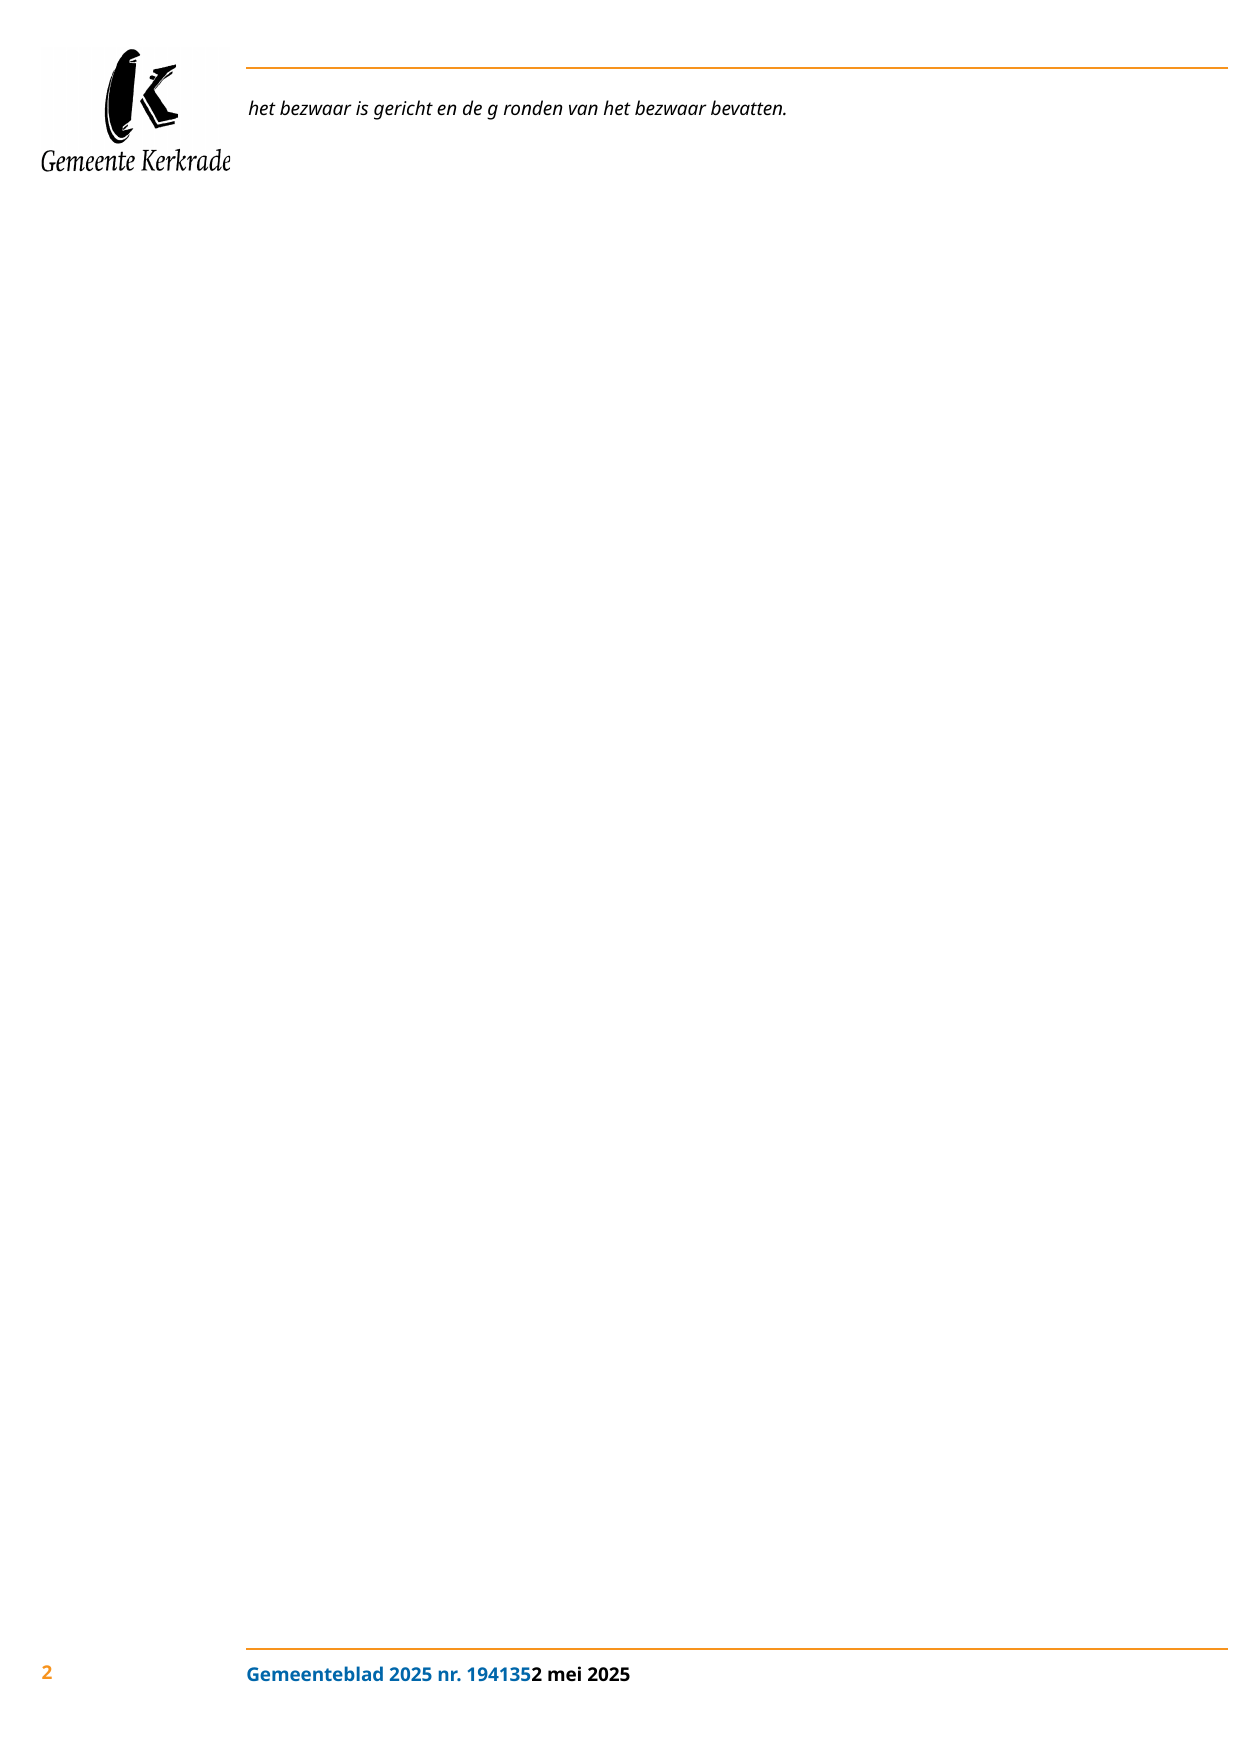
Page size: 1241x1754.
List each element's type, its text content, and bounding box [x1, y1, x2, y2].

picture [41, 47, 231, 172]
text het bezwaar is gericht en de g ronden van het bezwaar bevatten. [248, 95, 1152, 121]
